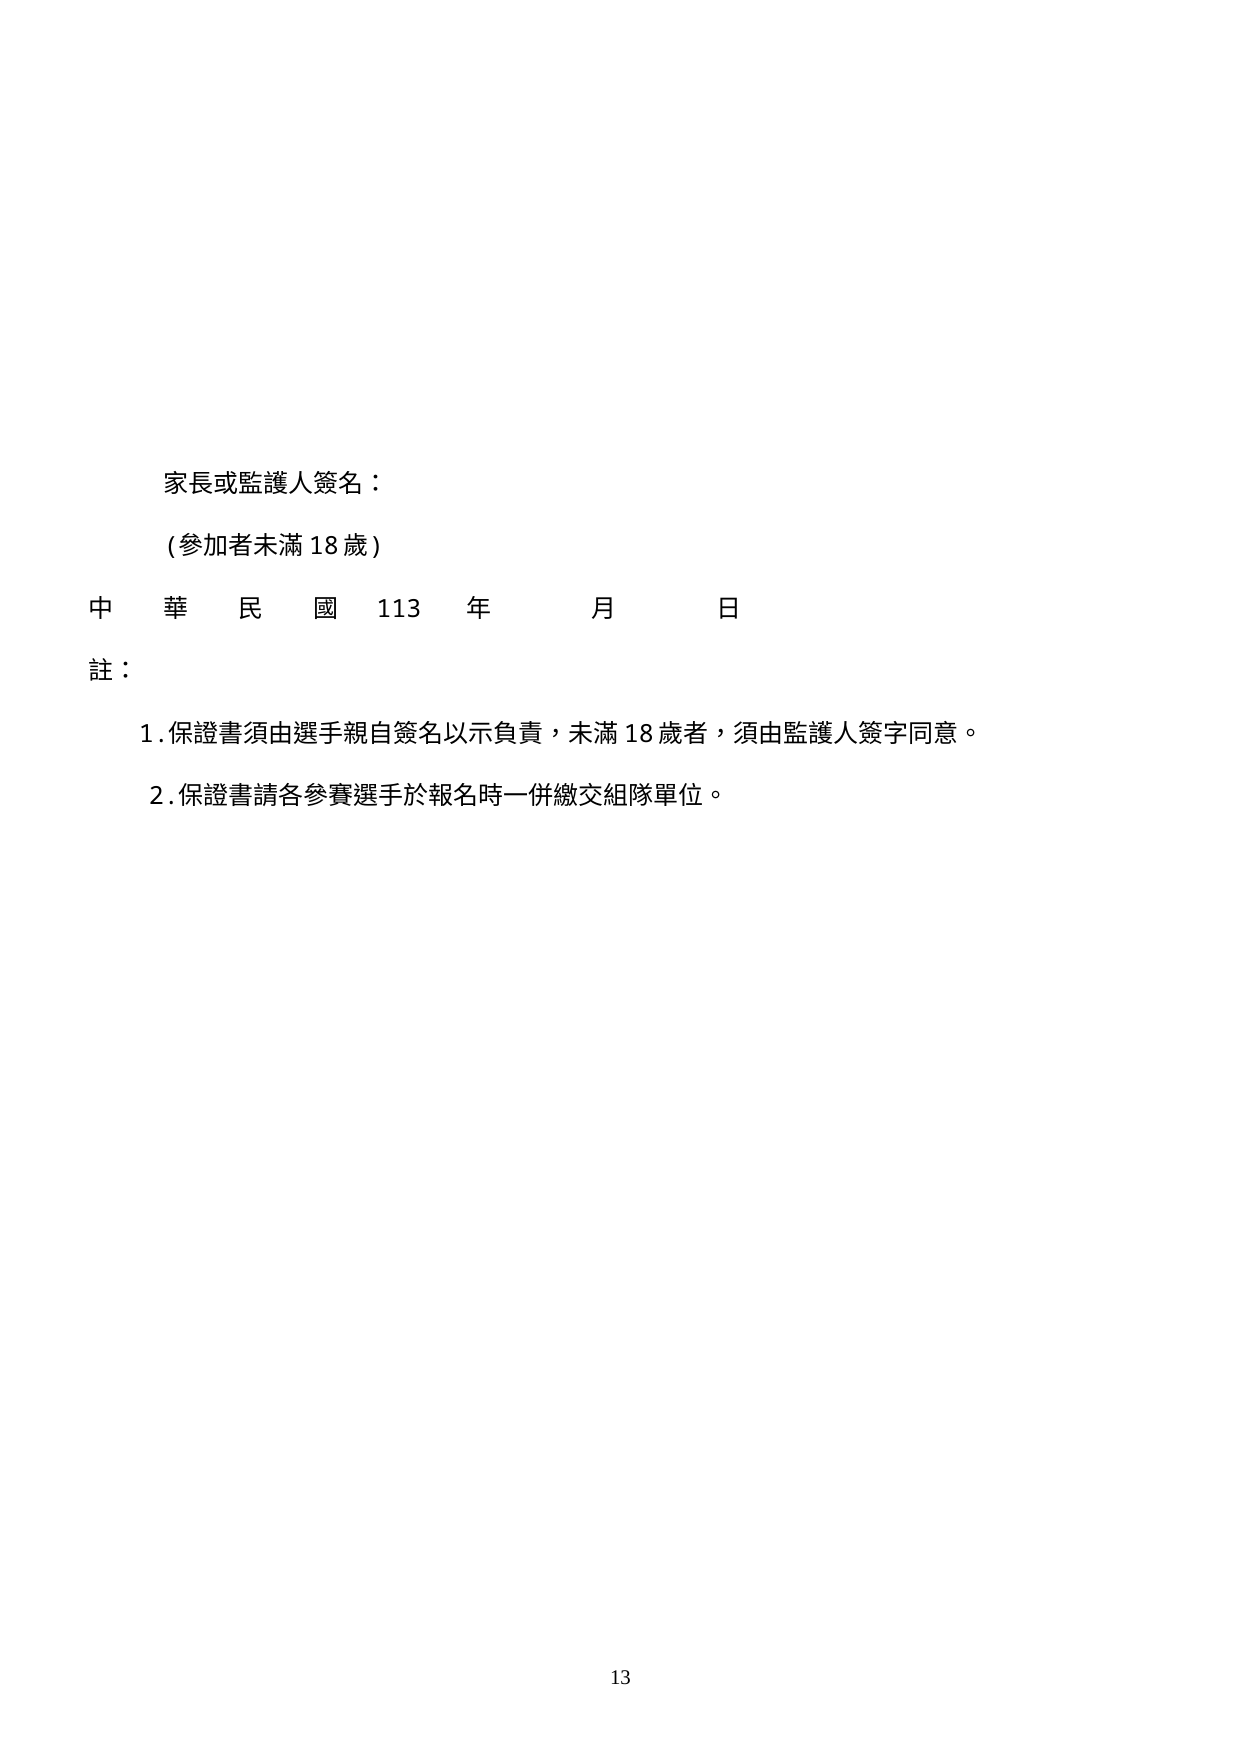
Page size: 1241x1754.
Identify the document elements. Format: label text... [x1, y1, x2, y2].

text 註： [89, 627, 1152, 689]
text 家長或監護人簽名： [139, 439, 1152, 502]
text (參加者未滿18歲) [139, 502, 1152, 564]
text 2.保證書請各參賽選手於報名時一併繳交組隊單位。 [89, 752, 1152, 814]
text 1.保證書須由選手親自簽名以示負責，未滿18歲者，須由監護人簽字同意。 [139, 689, 1152, 752]
text 中 華 民 國 113 年 月 日 [89, 564, 1152, 627]
